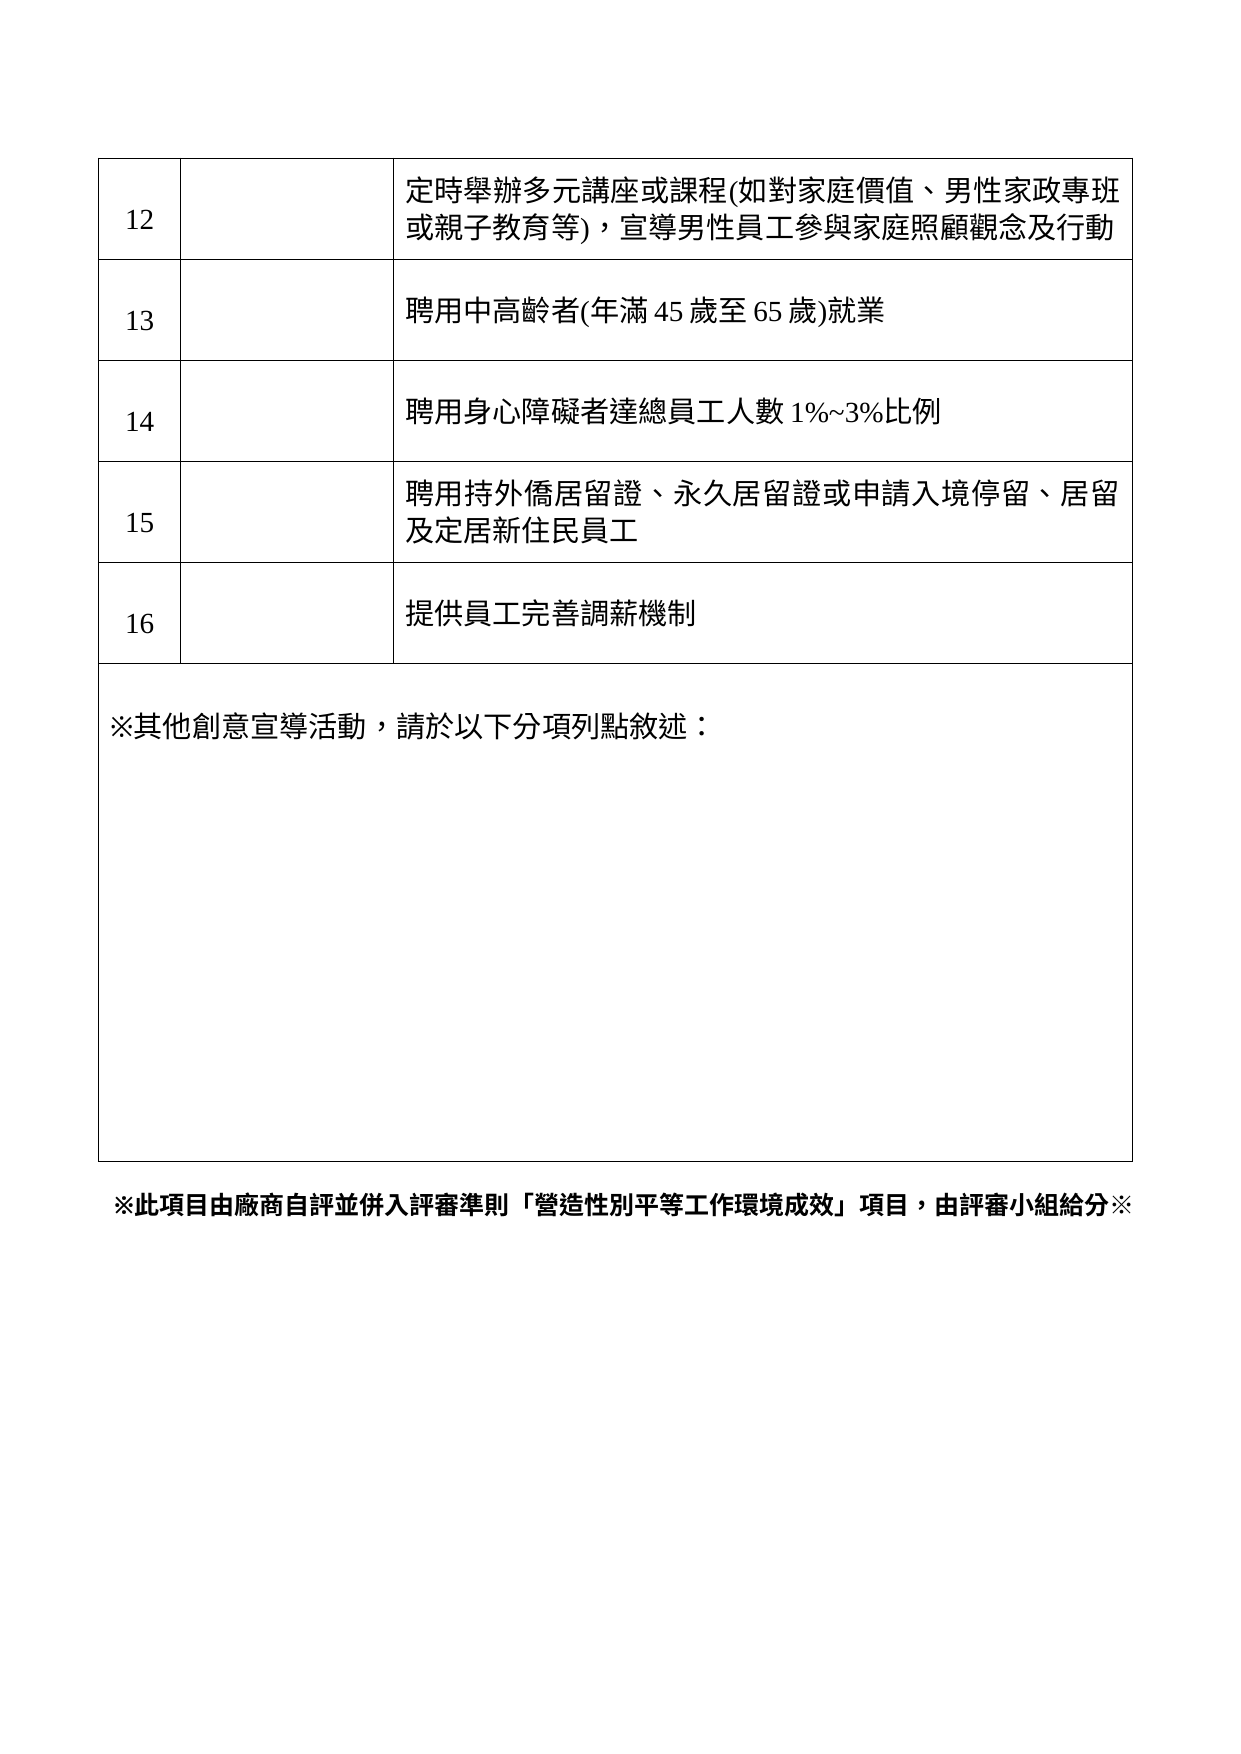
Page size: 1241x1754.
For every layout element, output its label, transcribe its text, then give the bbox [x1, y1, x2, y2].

table_cell 16 [99, 563, 180, 663]
table_cell [181, 563, 393, 663]
table_cell 14 [99, 361, 180, 461]
table_cell 聘用中高齡者(年滿45歲至65歲)就業 [394, 260, 1132, 360]
table_cell 聘用持外僑居留證、永久居留證或申請入境停留、居留及定居新住民員工 [394, 462, 1132, 562]
table_cell 12 [99, 159, 180, 259]
text ※此項目由廠商自評並併入評審準則「營造性別平等工作環境成效」項目，由評審小組給分※ [114, 1162, 1147, 1224]
table_cell [181, 462, 393, 562]
table_cell [181, 159, 393, 259]
table_cell 定時舉辦多元講座或課程(如對家庭價值、男性家政專班或親子教育等)，宣導男性員工參與家庭照顧觀念及行動 [394, 159, 1132, 259]
table_cell 15 [99, 462, 180, 562]
table_cell 13 [99, 260, 180, 360]
table_cell [181, 260, 393, 360]
table_cell [181, 361, 393, 461]
table_cell 提供員工完善調薪機制 [394, 563, 1132, 663]
table_cell ※其他創意宣導活動，請於以下分項列點敘述： [99, 664, 1132, 1161]
table_cell 聘用身心障礙者達總員工人數1%~3%比例 [394, 361, 1132, 461]
